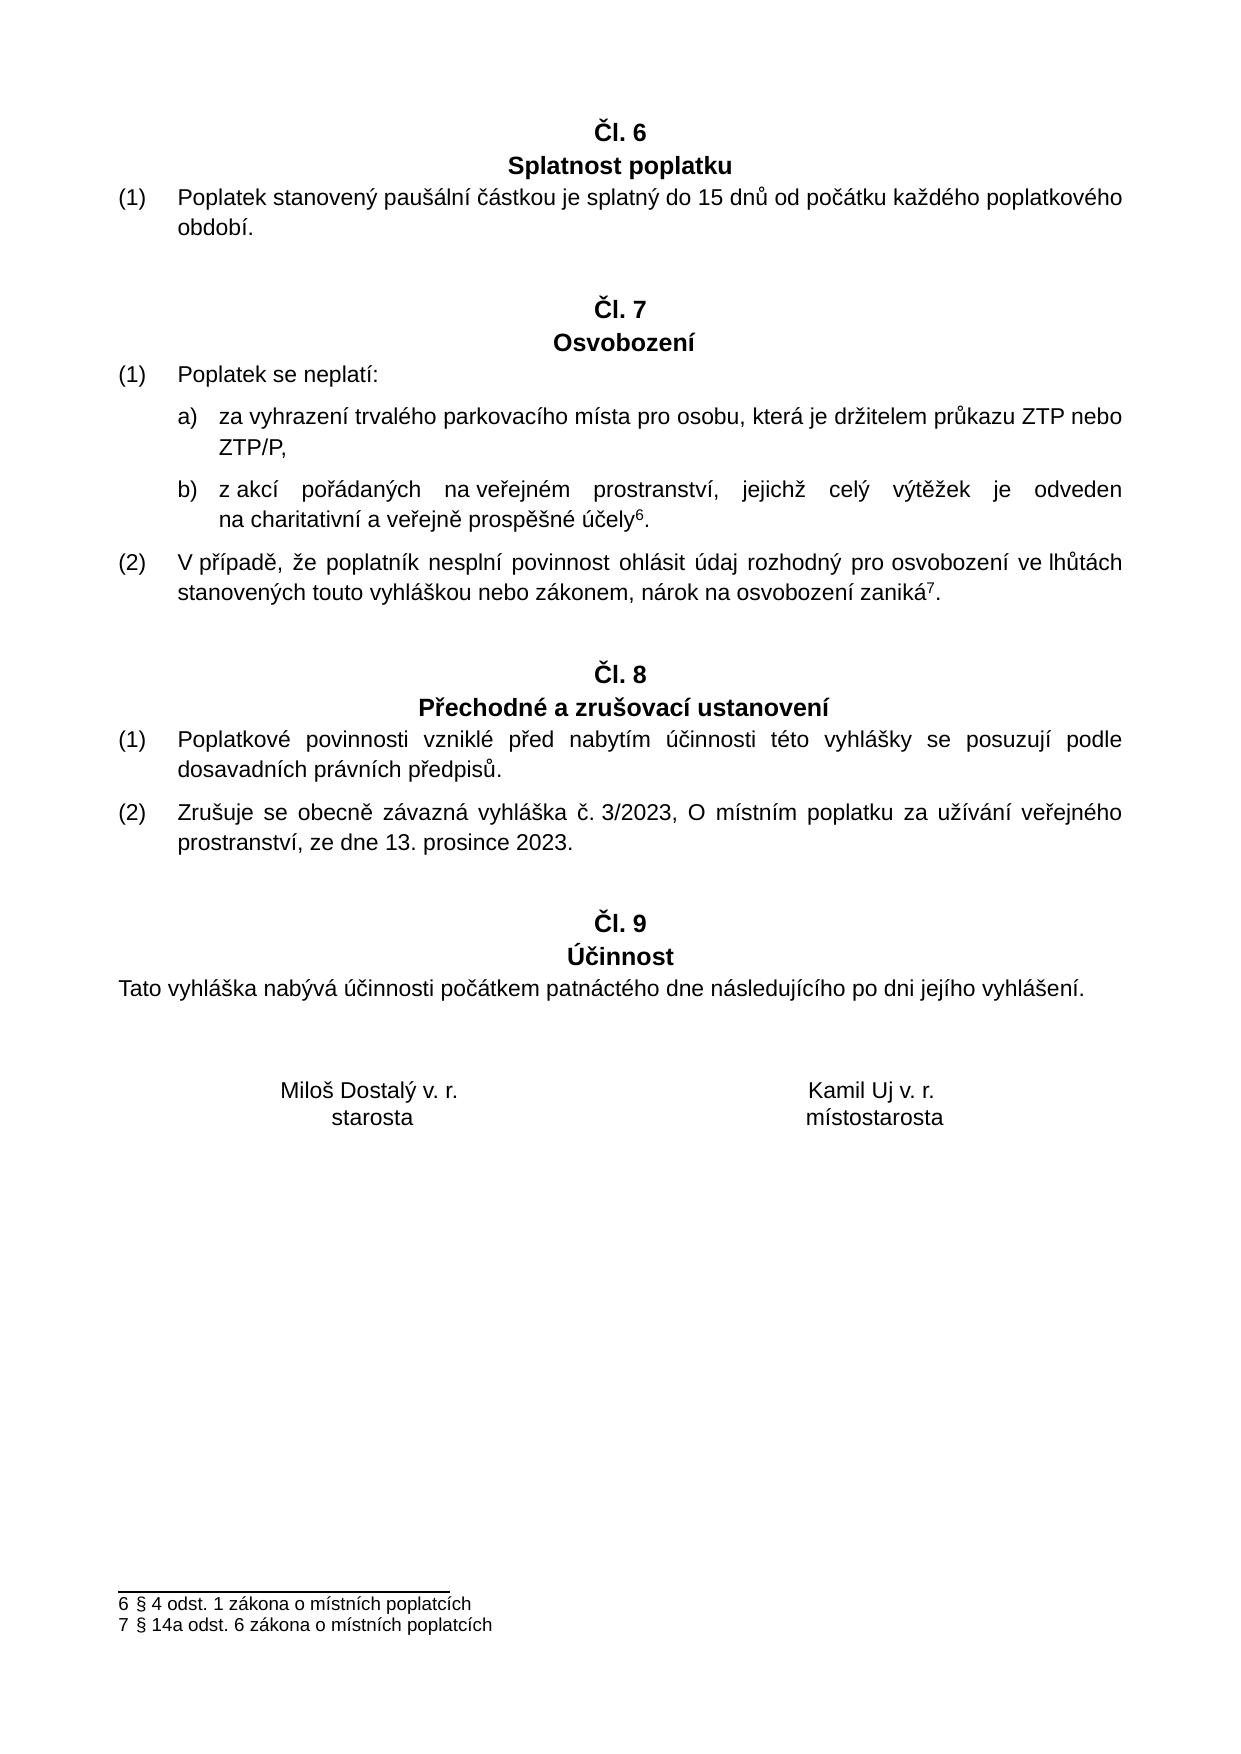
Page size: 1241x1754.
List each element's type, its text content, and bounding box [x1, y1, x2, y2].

list V případě, že poplatník nesplní povinnost ohlásit údaj rozhodný pro osvobození ve lhůtách stanovených touto vyhláškou nebo zákonem, nárok na osvobození zaniká. [118, 549, 1122, 606]
table_header Miloš Dostalý v. r. starosta [118, 1018, 620, 1136]
list Zrušuje se obecně závazná vyhláška č. 3/2023, O místním poplatku za užívání veřejného prostranství, ze dne 13. prosince 2023. [118, 798, 1122, 855]
list z akcí pořádaných na veřejném prostranství, jejichž celý výtěžek je odveden na charitativní a veřejně prospěšné účely. [177, 476, 1122, 533]
table_cell [118, 1136, 620, 1254]
list § 14a odst. 6 zákona o místních poplatcích [118, 1614, 1122, 1635]
table_cell [620, 1136, 1122, 1254]
subtitle Čl. 6 Splatnost poplatku [118, 118, 1122, 180]
list Poplatek se neplatí: [118, 361, 1122, 387]
subtitle Čl. 8 Přechodné a zrušovací ustanovení [118, 659, 1122, 721]
subtitle Čl. 9 Účinnost [118, 909, 1122, 971]
text Tato vyhláška nabývá účinnosti počátkem patnáctého dne následujícího po dni jejího vyhlášení. [118, 975, 1122, 1001]
list § 4 odst. 1 zákona o místních poplatcích [118, 1592, 1122, 1614]
subtitle Čl. 7 Osvobození [118, 294, 1122, 356]
list Poplatek stanovený paušální částkou je splatný do 15 dnů od počátku každého poplatkového období. [118, 184, 1122, 241]
list za vyhrazení trvalého parkovacího místa pro osobu, která je držitelem průkazu ZTP nebo ZTP/P, [177, 403, 1122, 460]
table_header Kamil Uj v. r. místostarosta [620, 1018, 1122, 1136]
list Poplatkové povinnosti vzniklé před nabytím účinnosti této vyhlášky se posuzují podle dosavadních právních předpisů. [118, 726, 1122, 782]
